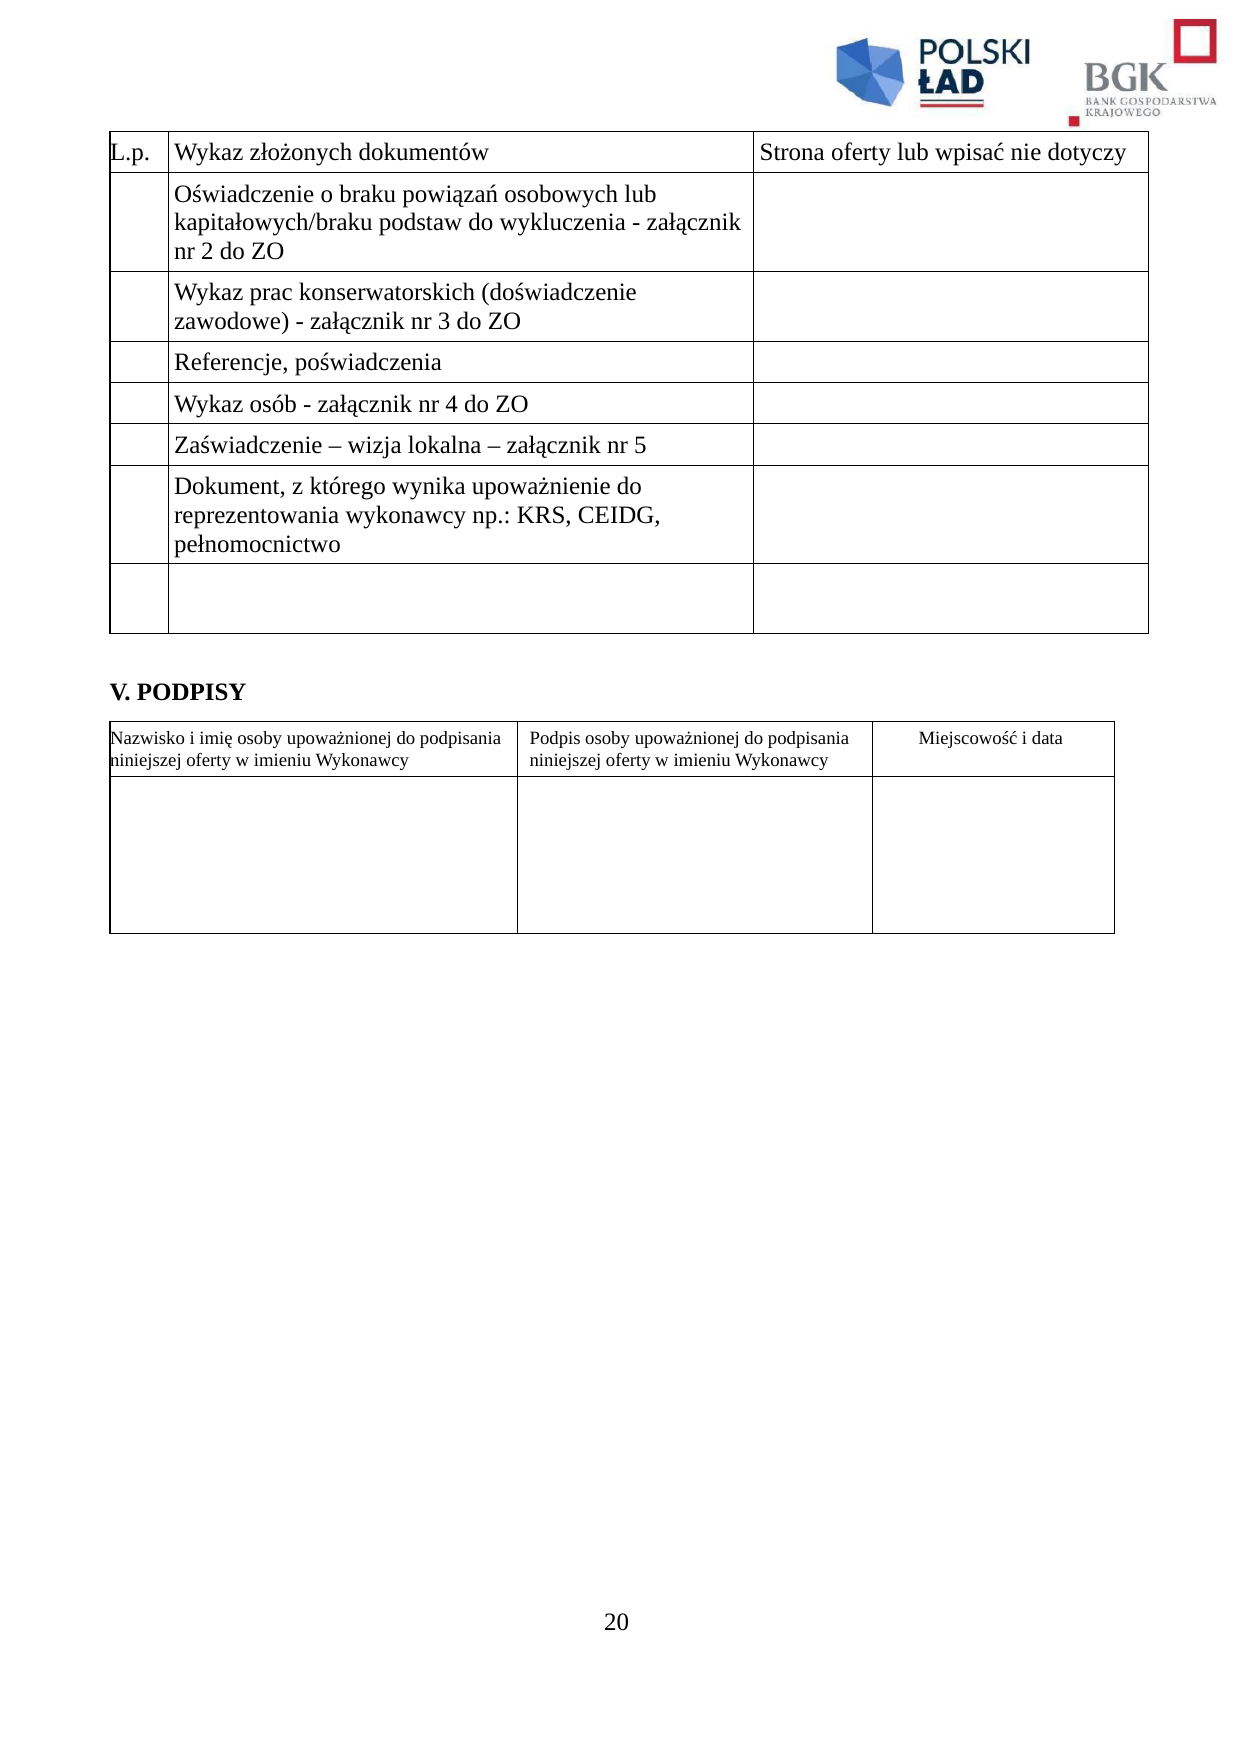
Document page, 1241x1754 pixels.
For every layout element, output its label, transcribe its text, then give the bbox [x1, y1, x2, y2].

table_header Nazwisko i imię osoby upoważnionej do podpisania niniejszej oferty w imieniu Wykonawcy [111, 722, 517, 776]
table_cell [754, 342, 1148, 382]
table_cell [169, 564, 753, 633]
table_header L.p. [111, 132, 168, 172]
table_cell [111, 342, 168, 382]
table_cell [111, 173, 168, 271]
table_cell Wykaz prac konserwatorskich (doświadczenie zawodowe) - załącznik nr 3 do ZO [169, 272, 753, 341]
table_cell Wykaz osób - załącznik nr 4 do ZO [169, 383, 753, 423]
table_cell [754, 173, 1148, 271]
table_cell [111, 466, 168, 563]
table_cell [111, 272, 168, 341]
table_cell Dokument, z którego wynika upoważnienie do reprezentowania wykonawcy np.: KRS, CEIDG, pełnomocnictwo [169, 466, 753, 563]
table_cell [111, 424, 168, 464]
table_cell Oświadczenie o braku powiązań osobowych lub kapitałowych/braku podstaw do wykluczenia - załącznik nr 2 do ZO [169, 173, 753, 271]
table_cell [754, 424, 1148, 464]
table_cell [873, 777, 1114, 932]
table_cell [111, 777, 517, 932]
table_header Strona oferty lub wpisać nie dotyczy [754, 132, 1148, 172]
table_cell [111, 383, 168, 423]
table_cell [754, 383, 1148, 423]
table_cell [754, 564, 1148, 633]
picture [818, 0, 1241, 131]
table_cell Referencje, poświadczenia [169, 342, 753, 382]
table_cell [754, 272, 1148, 341]
table_cell [518, 777, 872, 932]
table_cell [111, 564, 168, 633]
table_cell Zaświadczenie – wizja lokalna – załącznik nr 5 [169, 424, 753, 464]
table_header Miejscowość i data [873, 722, 1114, 776]
table_cell [754, 466, 1148, 563]
text V. PODPISY [109, 677, 1123, 706]
table_header Podpis osoby upoważnionej do podpisania niniejszej oferty w imieniu Wykonawcy [518, 722, 872, 776]
table_header Wykaz złożonych dokumentów [169, 132, 753, 172]
